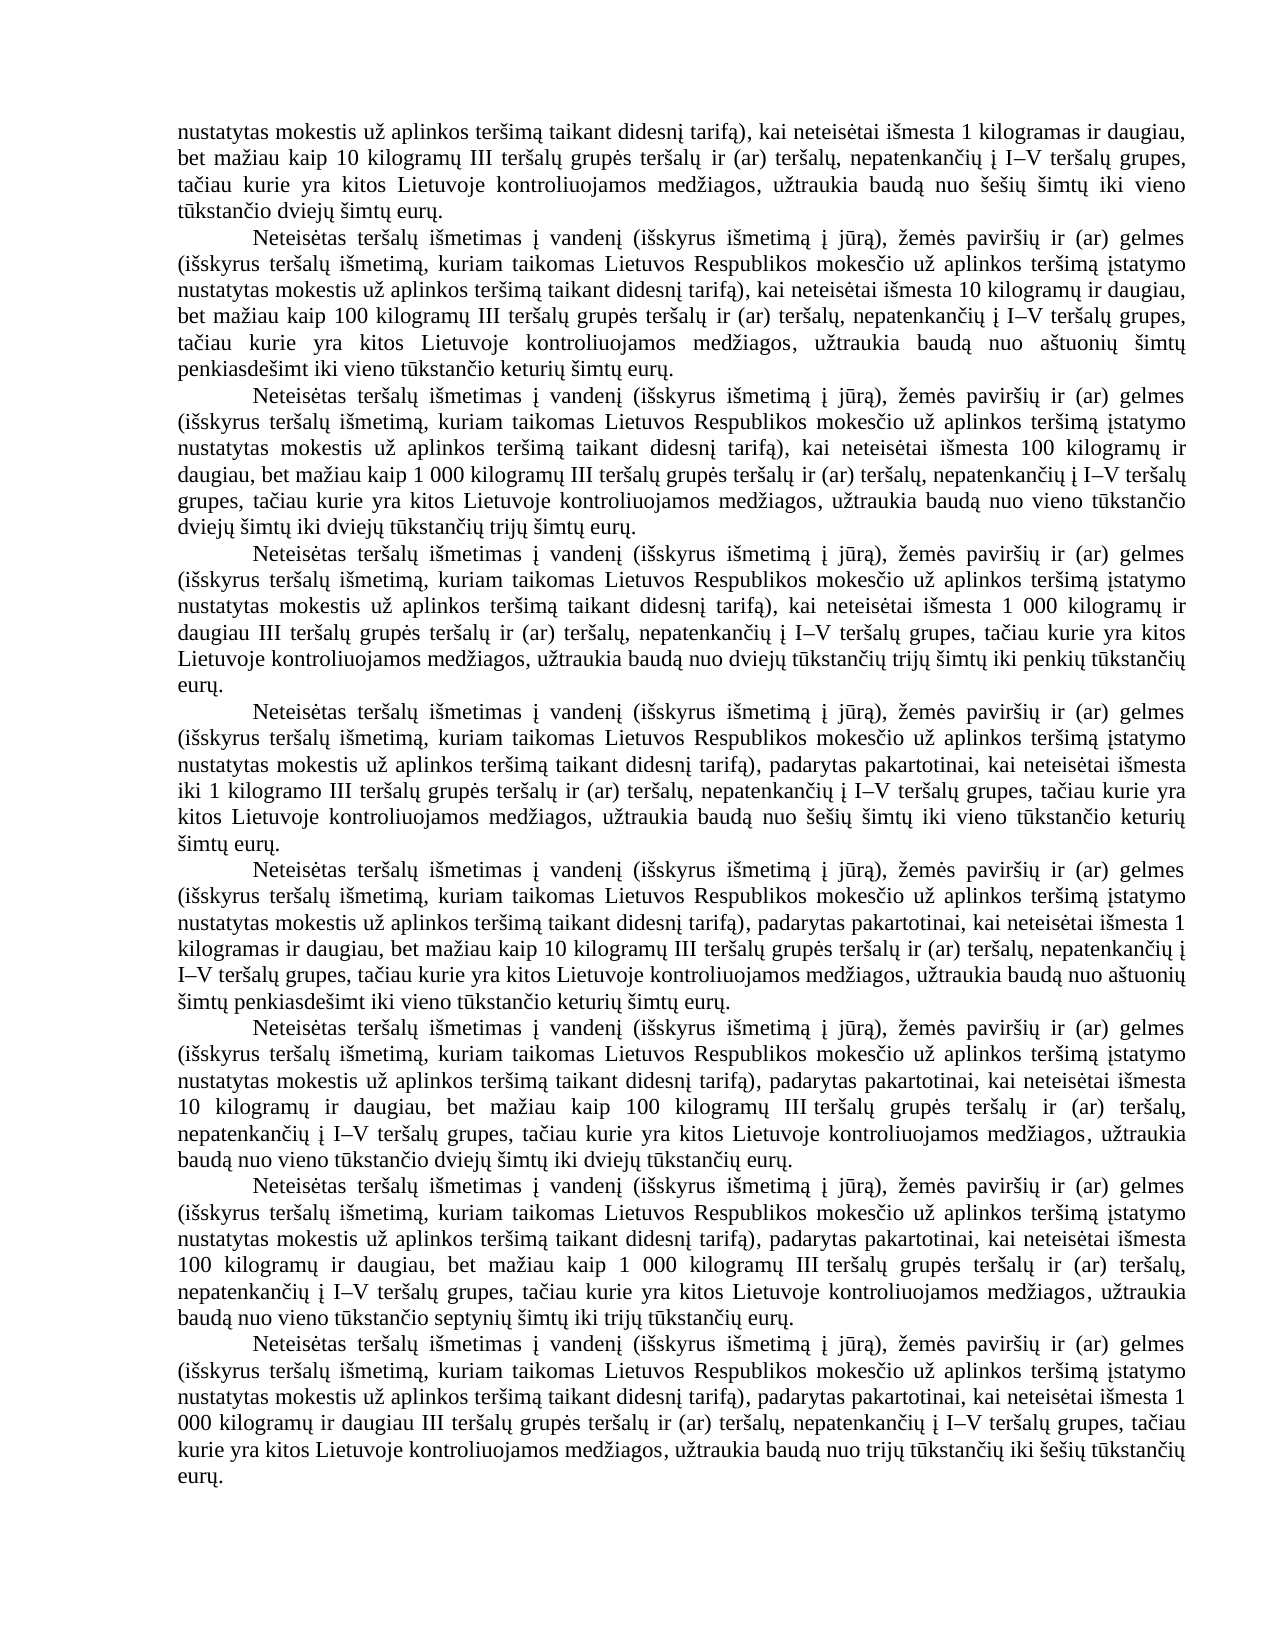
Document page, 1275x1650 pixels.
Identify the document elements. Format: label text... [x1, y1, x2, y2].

text Neteisėtas teršalų išmetimas į vandenį (išskyrus išmetimą į jūrą), žemės paviršių ir (ar) gelmes (išskyrus teršalų išmetimą, kuriam taikomas Lietuvos Respublikos mokesčio už aplinkos teršimą įstatymo nustatytas mokestis už aplinkos teršimą taikant didesnį tarifą), padarytas pakartotinai, kai neteisėtai išmesta 1 000 kilogramų ir daugiau III teršalų grupės teršalų ir (ar) teršalų, nepatenkančių į I–V teršalų grupes, tačiau kurie yra kitos Lietuvoje kontroliuojamos medžiagos, užtraukia baudą nuo trijų tūkstančių iki šešių tūkstančių eurų. [177, 1330, 1186, 1488]
text Neteisėtas teršalų išmetimas į vandenį (išskyrus išmetimą į jūrą), žemės paviršių ir (ar) gelmes (išskyrus teršalų išmetimą, kuriam taikomas Lietuvos Respublikos mokesčio už aplinkos teršimą įstatymo nustatytas mokestis už aplinkos teršimą taikant didesnį tarifą), kai neteisėtai išmesta 10 kilogramų ir daugiau, bet mažiau kaip 100 kilogramų III teršalų grupės teršalų ir (ar) teršalų, nepatenkančių į I–V teršalų grupes, tačiau kurie yra kitos Lietuvoje kontroliuojamos medžiagos, užtraukia baudą nuo aštuonių šimtų penkiasdešimt iki vieno tūkstančio keturių šimtų eurų. [177, 223, 1186, 382]
text Neteisėtas teršalų išmetimas į vandenį (išskyrus išmetimą į jūrą), žemės paviršių ir (ar) gelmes (išskyrus teršalų išmetimą, kuriam taikomas Lietuvos Respublikos mokesčio už aplinkos teršimą įstatymo nustatytas mokestis už aplinkos teršimą taikant didesnį tarifą), kai neteisėtai išmesta 1 000 kilogramų ir daugiau III teršalų grupės teršalų ir (ar) teršalų, nepatenkančių į I–V teršalų grupes, tačiau kurie yra kitos Lietuvoje kontroliuojamos medžiagos, užtraukia baudą nuo dviejų tūkstančių trijų šimtų iki penkių tūkstančių eurų. [177, 540, 1186, 698]
text Neteisėtas teršalų išmetimas į vandenį (išskyrus išmetimą į jūrą), žemės paviršių ir (ar) gelmes (išskyrus teršalų išmetimą, kuriam taikomas Lietuvos Respublikos mokesčio už aplinkos teršimą įstatymo nustatytas mokestis už aplinkos teršimą taikant didesnį tarifą), padarytas pakartotinai, kai neteisėtai išmesta 10 kilogramų ir daugiau, bet mažiau kaip 100 kilogramų III teršalų grupės teršalų ir (ar) teršalų, nepatenkančių į I–V teršalų grupes, tačiau kurie yra kitos Lietuvoje kontroliuojamos medžiagos, užtraukia baudą nuo vieno tūkstančio dviejų šimtų iki dviejų tūkstančių eurų. [177, 1014, 1186, 1172]
text Neteisėtas teršalų išmetimas į vandenį (išskyrus išmetimą į jūrą), žemės paviršių ir (ar) gelmes (išskyrus teršalų išmetimą, kuriam taikomas Lietuvos Respublikos mokesčio už aplinkos teršimą įstatymo nustatytas mokestis už aplinkos teršimą taikant didesnį tarifą), padarytas pakartotinai, kai neteisėtai išmesta 100 kilogramų ir daugiau, bet mažiau kaip 1 000 kilogramų III teršalų grupės teršalų ir (ar) teršalų, nepatenkančių į I–V teršalų grupes, tačiau kurie yra kitos Lietuvoje kontroliuojamos medžiagos, užtraukia baudą nuo vieno tūkstančio septynių šimtų iki trijų tūkstančių eurų. [177, 1172, 1186, 1330]
text Neteisėtas teršalų išmetimas į vandenį (išskyrus išmetimą į jūrą), žemės paviršių ir (ar) gelmes (išskyrus teršalų išmetimą, kuriam taikomas Lietuvos Respublikos mokesčio už aplinkos teršimą įstatymo nustatytas mokestis už aplinkos teršimą taikant didesnį tarifą), kai neteisėtai išmesta 100 kilogramų ir daugiau, bet mažiau kaip 1 000 kilogramų III teršalų grupės teršalų ir (ar) teršalų, nepatenkančių į I–V teršalų grupes, tačiau kurie yra kitos Lietuvoje kontroliuojamos medžiagos, užtraukia baudą nuo vieno tūkstančio dviejų šimtų iki dviejų tūkstančių trijų šimtų eurų. [177, 382, 1186, 540]
text nustatytas mokestis už aplinkos teršimą taikant didesnį tarifą), kai neteisėtai išmesta 1 kilogramas ir daugiau, bet mažiau kaip 10 kilogramų III teršalų grupės teršalų ir (ar) teršalų, nepatenkančių į I–V teršalų grupes, tačiau kurie yra kitos Lietuvoje kontroliuojamos medžiagos, užtraukia baudą nuo šešių šimtų iki vieno tūkstančio dviejų šimtų eurų. [177, 118, 1186, 223]
text Neteisėtas teršalų išmetimas į vandenį (išskyrus išmetimą į jūrą), žemės paviršių ir (ar) gelmes (išskyrus teršalų išmetimą, kuriam taikomas Lietuvos Respublikos mokesčio už aplinkos teršimą įstatymo nustatytas mokestis už aplinkos teršimą taikant didesnį tarifą), padarytas pakartotinai, kai neteisėtai išmesta 1 kilogramas ir daugiau, bet mažiau kaip 10 kilogramų III teršalų grupės teršalų ir (ar) teršalų, nepatenkančių į I–V teršalų grupes, tačiau kurie yra kitos Lietuvoje kontroliuojamos medžiagos, užtraukia baudą nuo aštuonių šimtų penkiasdešimt iki vieno tūkstančio keturių šimtų eurų. [177, 856, 1186, 1014]
text Neteisėtas teršalų išmetimas į vandenį (išskyrus išmetimą į jūrą), žemės paviršių ir (ar) gelmes (išskyrus teršalų išmetimą, kuriam taikomas Lietuvos Respublikos mokesčio už aplinkos teršimą įstatymo nustatytas mokestis už aplinkos teršimą taikant didesnį tarifą), padarytas pakartotinai, kai neteisėtai išmesta iki 1 kilogramo III teršalų grupės teršalų ir (ar) teršalų, nepatenkančių į I–V teršalų grupes, tačiau kurie yra kitos Lietuvoje kontroliuojamos medžiagos, užtraukia baudą nuo šešių šimtų iki vieno tūkstančio keturių šimtų eurų. [177, 698, 1186, 856]
